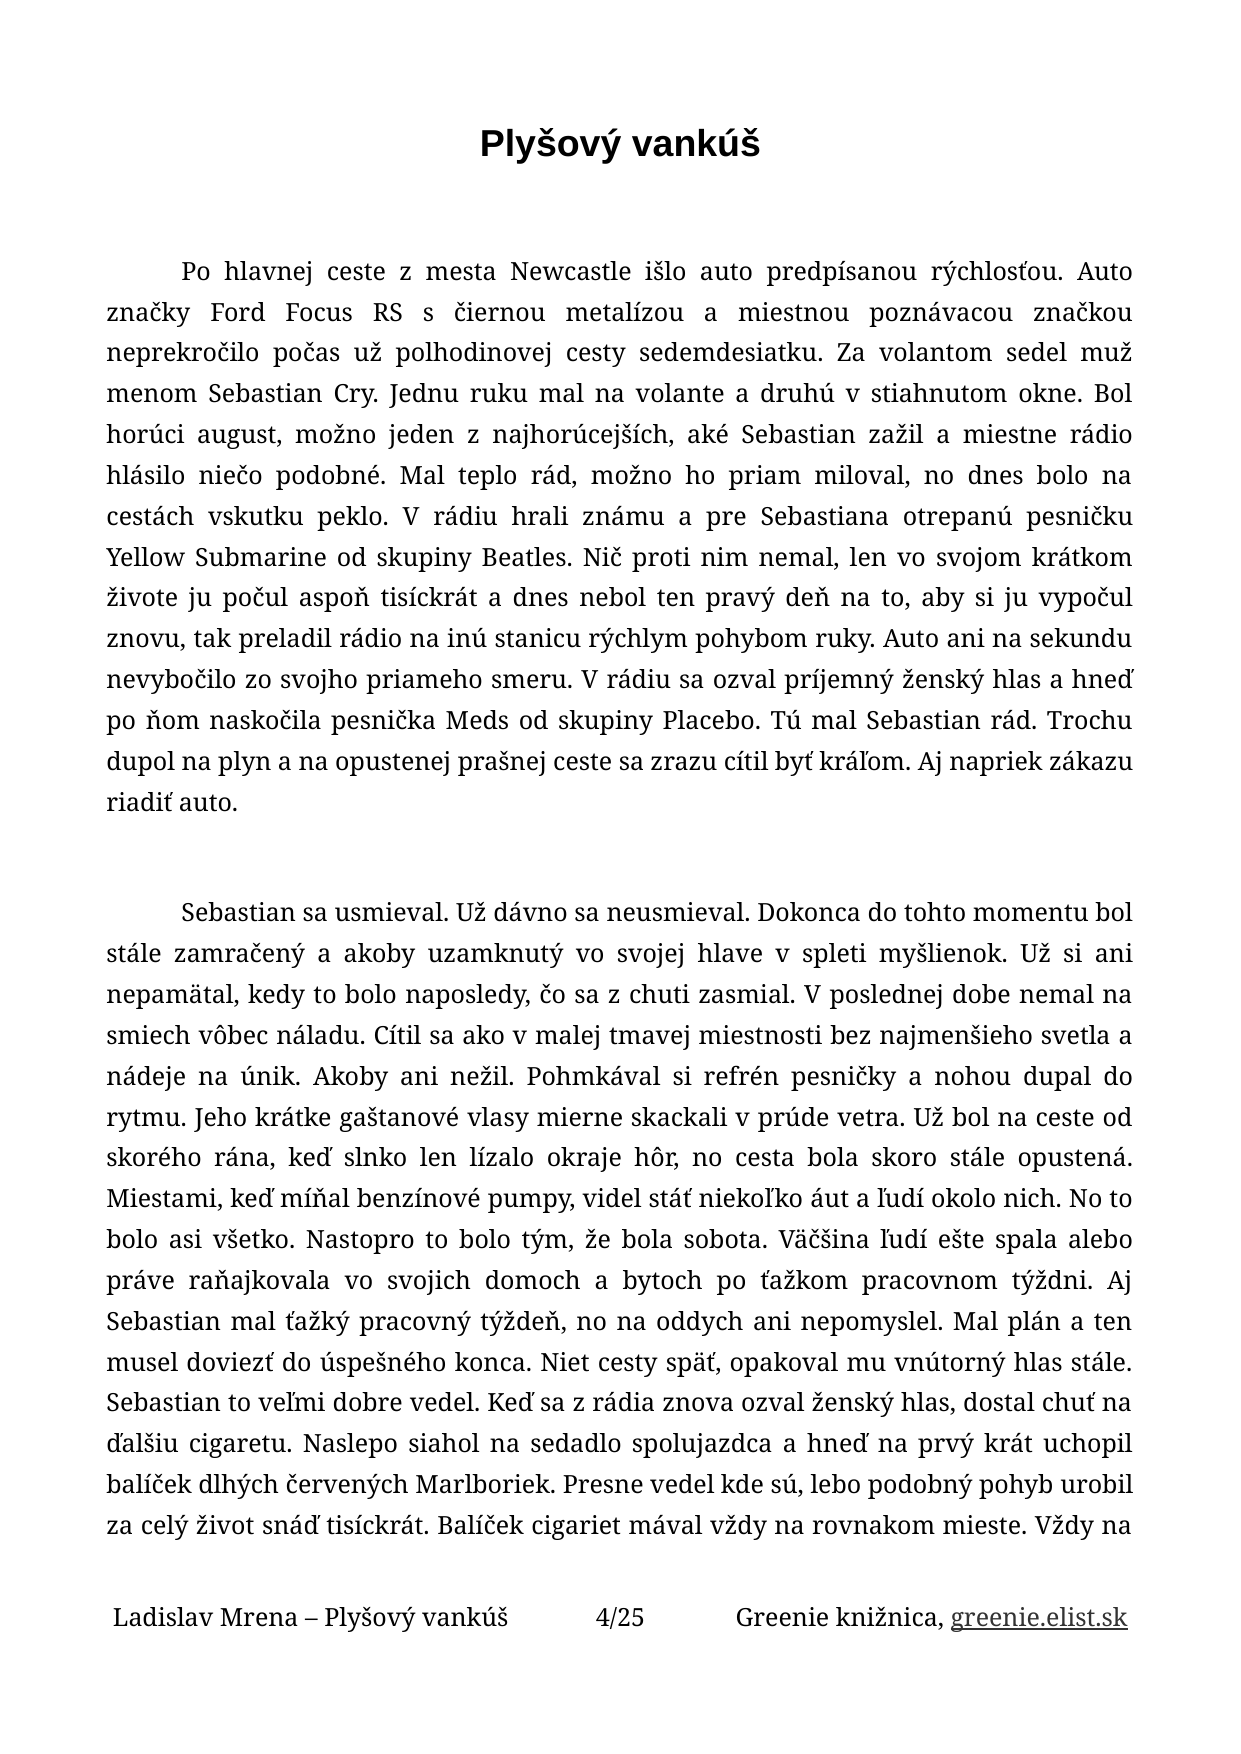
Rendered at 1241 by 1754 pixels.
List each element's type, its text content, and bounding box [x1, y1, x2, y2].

text Sebastian sa usmieval. Už dávno sa neusmieval. Dokonca do tohto momentu bol stále zamračený a akoby uzamknutý vo svojej hlave v spleti myšlienok. Už si ani nepamätal, kedy to bolo naposledy, čo sa z chuti zasmial. V poslednej dobe nemal na smiech vôbec náladu. Cítil sa ako v malej tmavej miestnosti bez najmenšieho svetla a nádeje na únik. Akoby ani nežil. Pohmkával si refrén pesničky a nohou dupal do rytmu. Jeho krátke gaštanové vlasy mierne skackali v prúde vetra. Už bol na ceste od skorého rána, keď slnko len lízalo okraje hôr, no cesta bola skoro stále opustená. Miestami, keď míňal benzínové pumpy, videl stáť niekoľko áut a ľudí okolo nich. No to bolo asi všetko. Nastopro to bolo tým, že bola sobota. Väčšina ľudí ešte spala alebo práve raňajkovala vo svojich domoch a bytoch po ťažkom pracovnom týždni. Aj Sebastian mal ťažký pracovný týždeň, no na oddych ani nepomyslel. Mal plán a ten musel doviezť do úspešného konca. Niet cesty späť, opakoval mu vnútorný hlas stále. Sebastian to veľmi dobre vedel. Keď sa z rádia znova ozval ženský hlas, dostal chuť na ďalšiu cigaretu. Naslepo siahol na sedadlo spolujazdca a hneď na prvý krát uchopil balíček dlhých červených Marlboriek. Presne vedel kde sú, lebo podobný pohyb urobil za celý život snáď tisíckrát. Balíček cigariet mával vždy na rovnakom mieste. Vždy na [106, 895, 1134, 1542]
subtitle Plyšový vankúš [106, 121, 1134, 164]
text Po hlavnej ceste z mesta Newcastle išlo auto predpísanou rýchlosťou. Auto značky Ford Focus RS s čiernou metalízou a miestnou poznávacou značkou neprekročilo počas už polhodinovej cesty sedemdesiatku. Za volantom sedel muž menom Sebastian Cry. Jednu ruku mal na volante a druhú v stiahnutom okne. Bol horúci august, možno jeden z najhorúcejších, aké Sebastian zažil a miestne rádio hlásilo niečo podobné. Mal teplo rád, možno ho priam miloval, no dnes bolo na cestách vskutku peklo. V rádiu hrali známu a pre Sebastiana otrepanú pesničku Yellow Submarine od skupiny Beatles. Nič proti nim nemal, len vo svojom krátkom živote ju počul aspoň tisíckrát a dnes nebol ten pravý deň na to, aby si ju vypočul znovu, tak preladil rádio na inú stanicu rýchlym pohybom ruky. Auto ani na sekundu nevybočilo zo svojho priameho smeru. V rádiu sa ozval príjemný ženský hlas a hneď po ňom naskočila pesnička Meds od skupiny Placebo. Tú mal Sebastian rád. Trochu dupol na plyn a na opustenej prašnej ceste sa zrazu cítil byť kráľom. Aj napriek zákazu riadiť auto. [106, 253, 1134, 818]
